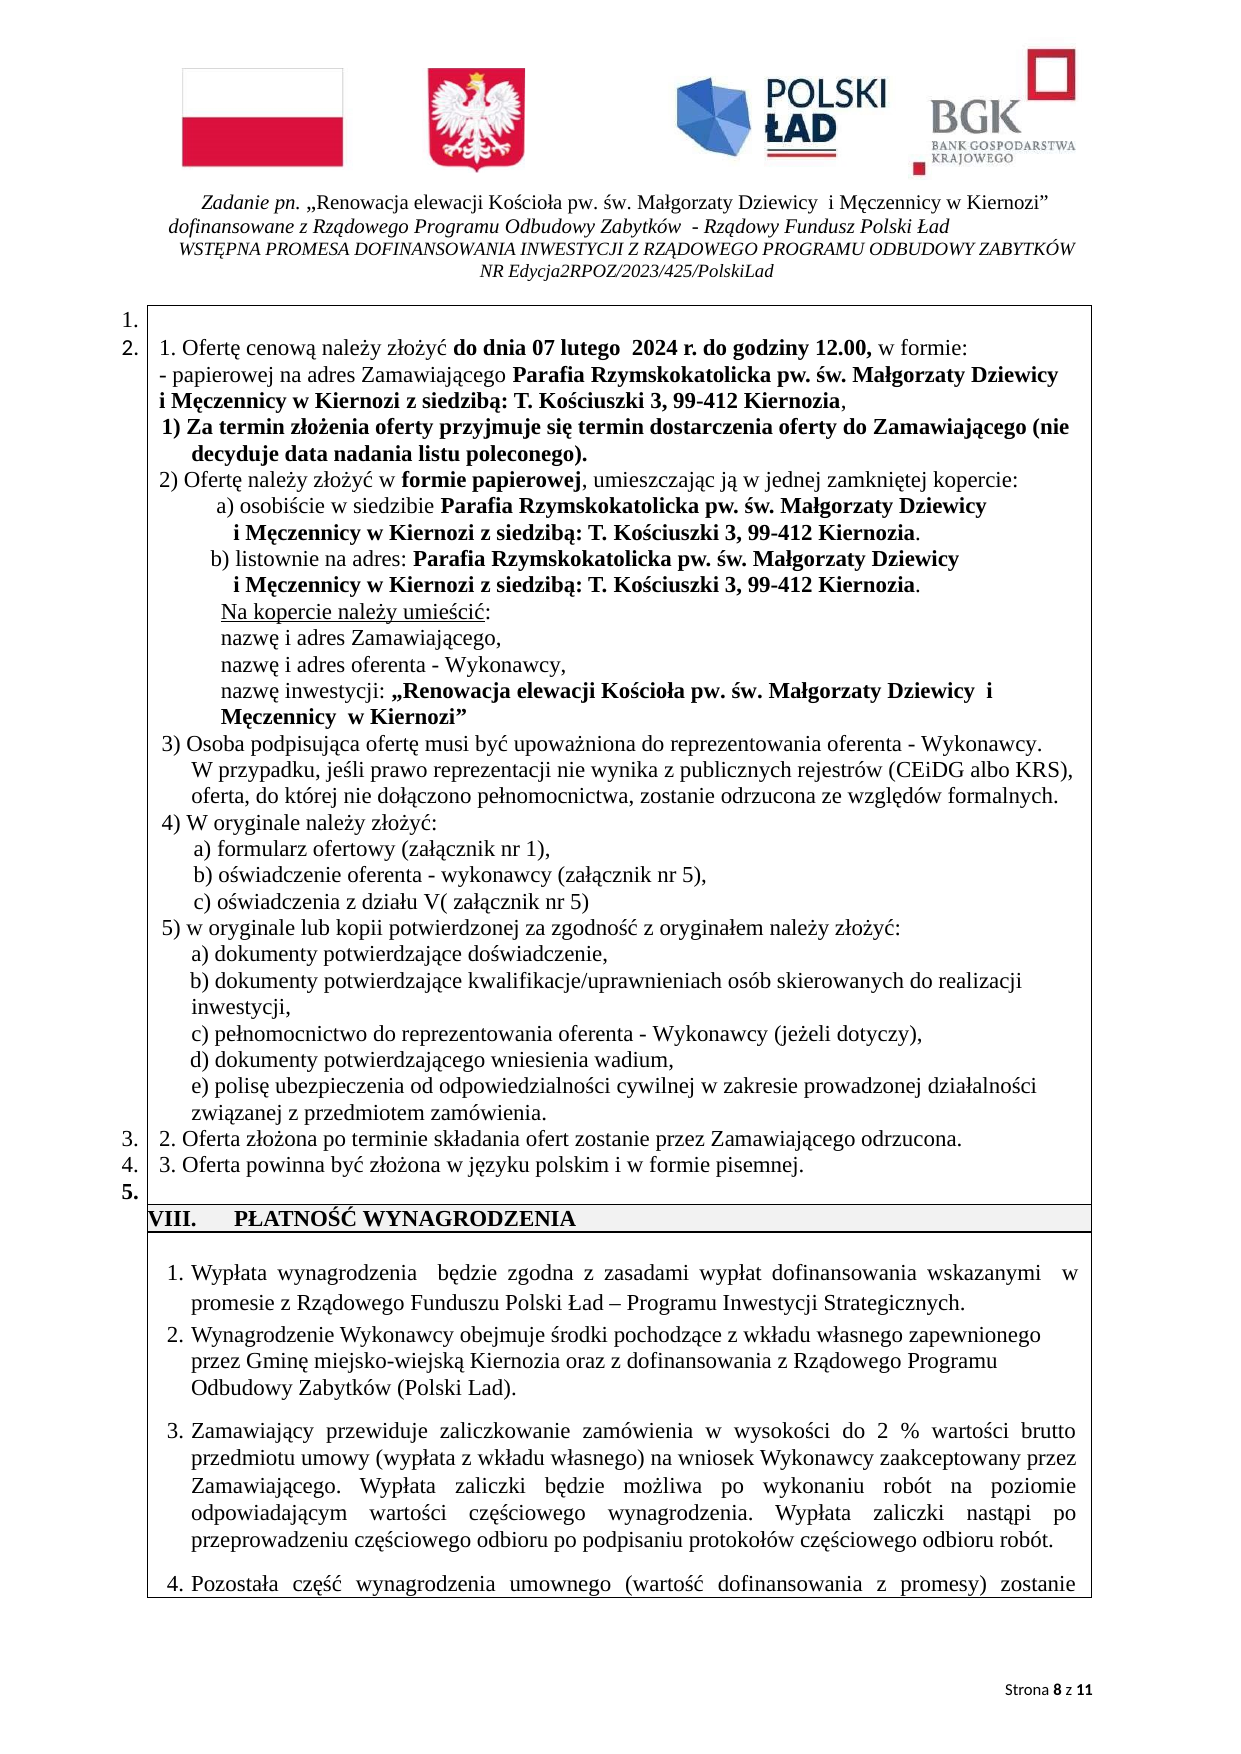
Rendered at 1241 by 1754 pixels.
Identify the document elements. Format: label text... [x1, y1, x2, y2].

table_cell Wypłata wynagrodzenia będzie zgodna z zasadami wypłat dofinansowania wskazanymi w promesie z Rządowego Funduszu Polski Ład – Programu Inwestycji Strategicznych. Wynagrodzenie Wykonawcy obejmuje środki pochodzące z wkładu własnego zapewnionego przez Gminę miejsko-wiejską Kiernozia oraz z dofinansowania z Rządowego Programu Odbudowy Zabytków (Polski Lad). Zamawiający przewiduje zaliczkowanie zamówienia w wysokości do 2 % wartości brutto przedmiotu umowy (wypłata z wkładu własnego) na wniosek Wykonawcy zaakceptowany przez Zamawiającego. Wypłata zaliczki będzie możliwa po wykonaniu robót na poziomie odpowiadającym wartości częściowego wynagrodzenia. Wypłata zaliczki nastąpi po przeprowadzeniu częściowego odbioru po podpisaniu protokołów częściowego odbioru robót. Pozostała część wynagrodzenia umownego (wartość dofinansowania z promesy) zostanie [148, 1233, 1091, 1597]
table_cell 1. Ofertę cenową należy złożyć do dnia 07 lutego 2024 r. do godziny 12.00, w formie: - papierowej na adres Zamawiającego Parafia Rzymskokatolicka pw. św. Małgorzaty Dziewicy i Męczennicy w Kiernozi z siedzibą: T. Kościuszki 3, 99-412 Kiernozia, 1) Za termin złożenia oferty przyjmuje się termin dostarczenia oferty do Zamawiającego (nie decyduje data nadania listu poleconego). 2) Ofertę należy złożyć w formie papierowej, umieszczając ją w jednej zamkniętej kopercie: a) osobiście w siedzibie Parafia Rzymskokatolicka pw. św. Małgorzaty Dziewicy i Męczennicy w Kiernozi z siedzibą: T. Kościuszki 3, 99-412 Kiernozia. b) listownie na adres: Parafia Rzymskokatolicka pw. św. Małgorzaty Dziewicy i Męczennicy w Kiernozi z siedzibą: T. Kościuszki 3, 99-412 Kiernozia. Na kopercie należy umieścić: nazwę i adres Zamawiającego, nazwę i adres oferenta - Wykonawcy, nazwę inwestycji: „Renowacja elewacji Kościoła pw. św. Małgorzaty Dziewicy i Męczennicy w Kiernozi” 3) Osoba podpisująca ofertę musi być upoważniona do reprezentowania oferenta - Wykonawcy. W przypadku, jeśli prawo reprezentacji nie wynika z publicznych rejestrów (CEiDG albo KRS), oferta, do której nie dołączono pełnomocnictwa, zostanie odrzucona ze względów formalnych. 4) W oryginale należy złożyć: a) formularz ofertowy (załącznik nr 1), b) oświadczenie oferenta - wykonawcy (załącznik nr 5), c) oświadczenia z działu V( załącznik nr 5) 5) w oryginale lub kopii potwierdzonej za zgodność z oryginałem należy złożyć: a) dokumenty potwierdzające doświadczenie, b) dokumenty potwierdzające kwalifikacje/uprawnieniach osób skierowanych do realizacji inwestycji, c) pełnomocnictwo do reprezentowania oferenta - Wykonawcy (jeżeli dotyczy), d) dokumenty potwierdzającego wniesienia wadium, e) polisę ubezpieczenia od odpowiedzialności cywilnej w zakresie prowadzonej działalności związanej z przedmiotem zamówienia. 2. Oferta złożona po terminie składania ofert zostanie przez Zamawiającego odrzucona. 3. Oferta powinna być złożona w języku polskim i w formie pisemnej. [148, 306, 1091, 1204]
table_cell PŁATNOŚĆ WYNAGRODZENIA [148, 1205, 1091, 1231]
